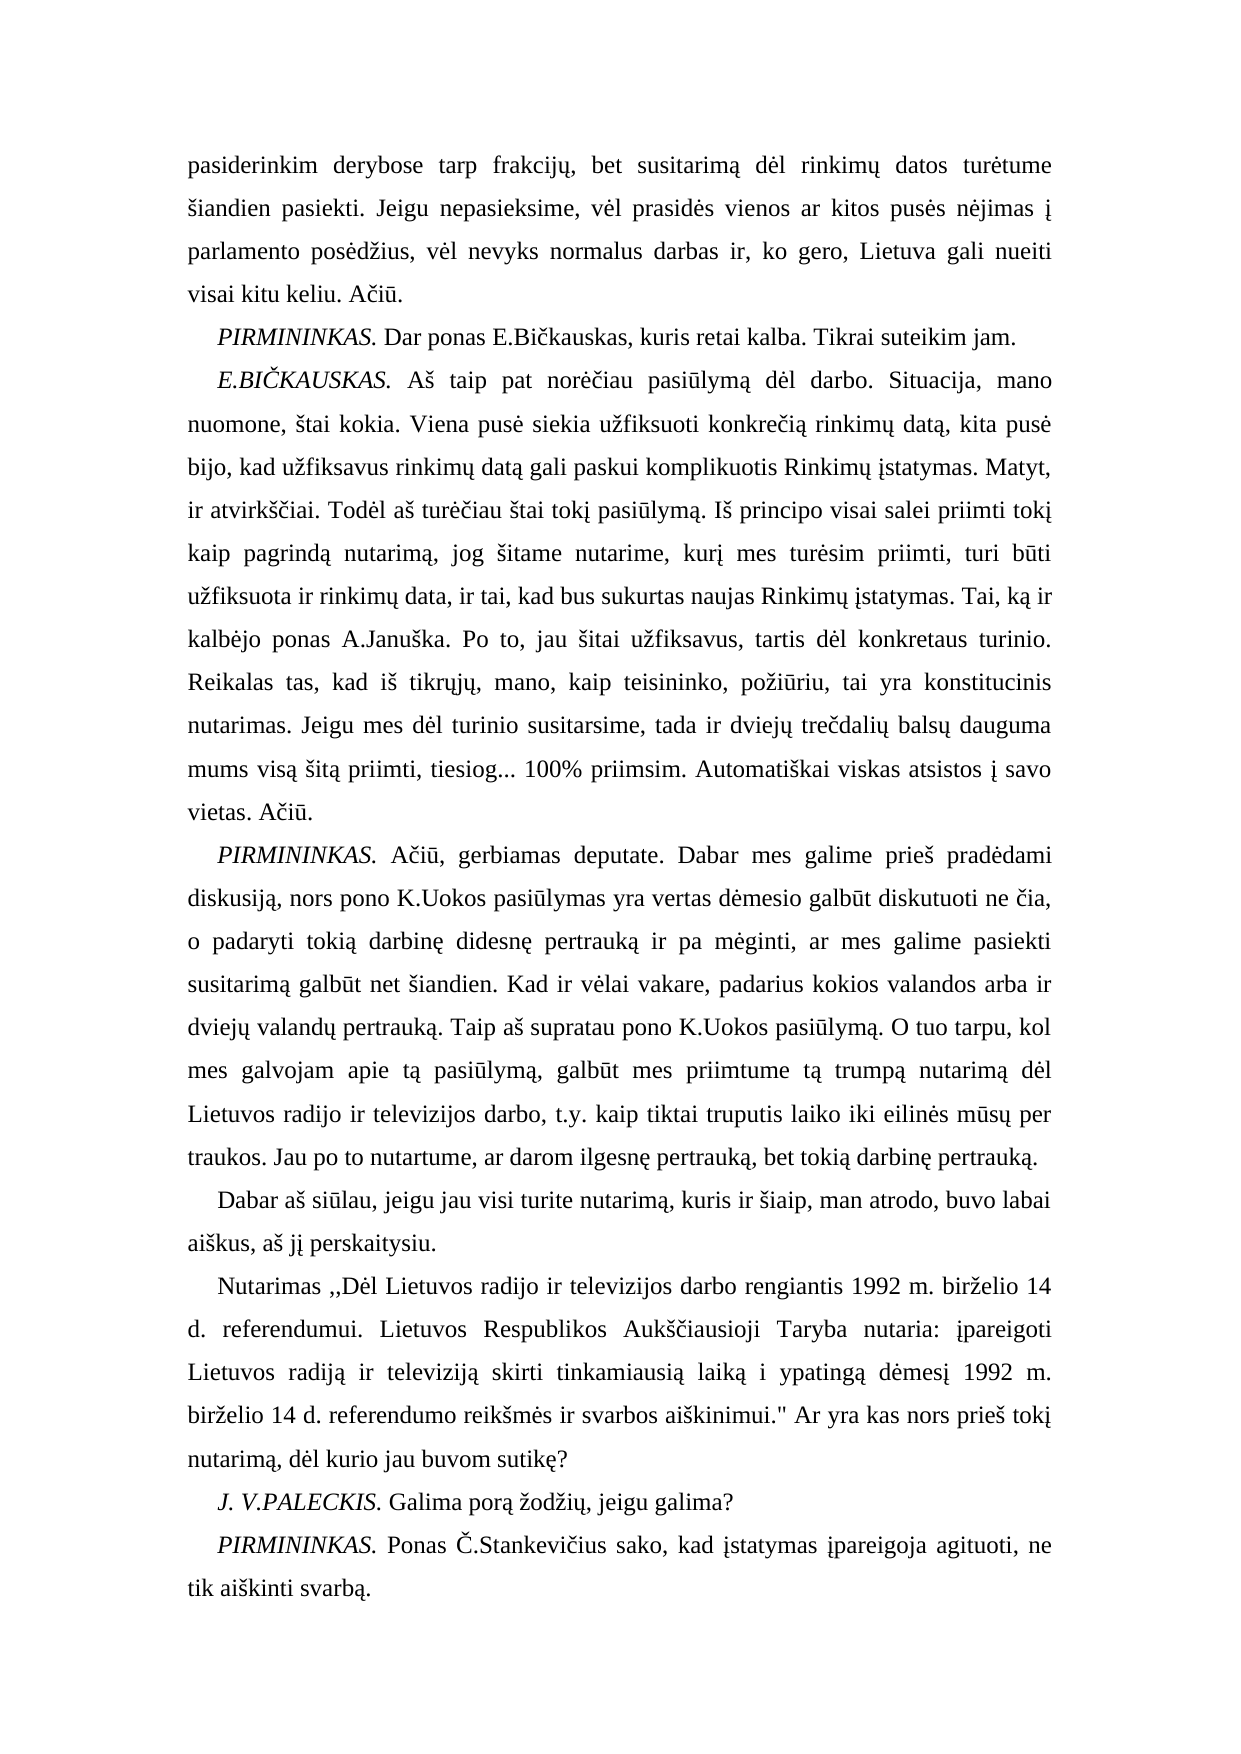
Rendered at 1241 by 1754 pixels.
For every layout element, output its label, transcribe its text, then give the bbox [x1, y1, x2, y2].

text PIRMININKAS. Ačiū, gerbiamas deputate. Dabar mes galime prieš pradėdami diskusiją, nors pono K.Uokos pasiūlymas yra vertas dėmesio galbūt diskutuoti ne čia, o padaryti tokią darbinę didesnę pertrauką ir pa mėginti, ar mes galime pasiekti susitarimą galbūt net šiandien. Kad ir vėlai vakare, padarius kokios valandos arba ir dviejų valandų pertrauką. Taip aš supratau pono K.Uokos pasiūlymą. O tuo tarpu, kol mes galvojam apie tą pasiūlymą, galbūt mes priimtume tą trumpą nutarimą dėl Lietuvos radijo ir televizijos darbo, t.y. kaip tiktai truputis laiko iki eilinės mūsų per traukos. Jau po to nutartume, ar darom ilgesnę pertrauką, bet tokią darbinę pertrauką. [187, 840, 1053, 1171]
text E.BIČKAUSKAS. Aš taip pat norėčiau pasiūlymą dėl darbo. Situacija, mano nuomone, štai kokia. Viena pusė siekia užfiksuoti konkrečią rinkimų datą, kita pusė bijo, kad užfiksavus rinkimų datą gali paskui komplikuotis Rinkimų įstatymas. Matyt, ir atvirkščiai. Todėl aš turėčiau štai tokį pasiūlymą. Iš principo visai salei priimti tokį kaip pagrindą nutarimą, jog šitame nutarime, kurį mes turėsim priimti, turi būti užfiksuota ir rinkimų data, ir tai, kad bus sukurtas naujas Rinkimų įstatymas. Tai, ką ir kalbėjo ponas A.Januška. Po to, jau šitai užfiksavus, tartis dėl konkretaus turinio. Reikalas tas, kad iš tikrųjų, mano, kaip teisininko, požiūriu, tai yra konstitucinis nutarimas. Jeigu mes dėl turinio susitarsime, tada ir dviejų trečdalių balsų dauguma mums visą šitą priimti, tiesiog... 100% priimsim. Automatiškai viskas atsistos į savo vietas. Ačiū. [187, 366, 1053, 826]
text Nutarimas ,,Dėl Lietuvos radijo ir televizijos darbo rengiantis 1992 m. birželio 14 d. referendumui. Lietuvos Respublikos Aukščiausioji Taryba nutaria: įpareigoti Lietuvos radiją ir televiziją skirti tinkamiausią laiką i ypatingą dėmesį 1992 m. birželio 14 d. referendumo reikšmės ir svarbos aiškinimui." Ar yra kas nors prieš tokį nutarimą, dėl kurio jau buvom sutikę? [187, 1271, 1053, 1472]
text Dabar aš siūlau, jeigu jau visi turite nutarimą, kuris ir šiaip, man atrodo, buvo labai aiškus, aš jį perskaitysiu. [187, 1185, 1053, 1257]
text pasiderinkim derybose tarp frakcijų, bet susitarimą dėl rinkimų datos turėtume šiandien pasiekti. Jeigu nepasieksime, vėl prasidės vienos ar kitos pusės nėjimas į parlamento posėdžius, vėl nevyks normalus darbas ir, ko gero, Lietuva gali nueiti visai kitu keliu. Ačiū. [187, 150, 1053, 308]
text PIRMININKAS. Dar ponas E.Bičkauskas, kuris retai kalba. Tikrai suteikim jam. [187, 322, 1053, 351]
text J. V.PALECKIS. Galima porą žodžių, jeigu galima? [187, 1487, 1053, 1516]
text PIRMININKAS. Ponas Č.Stankevičius sako, kad įstatymas įpareigoja agituoti, ne tik aiškinti svarbą. [187, 1530, 1053, 1602]
